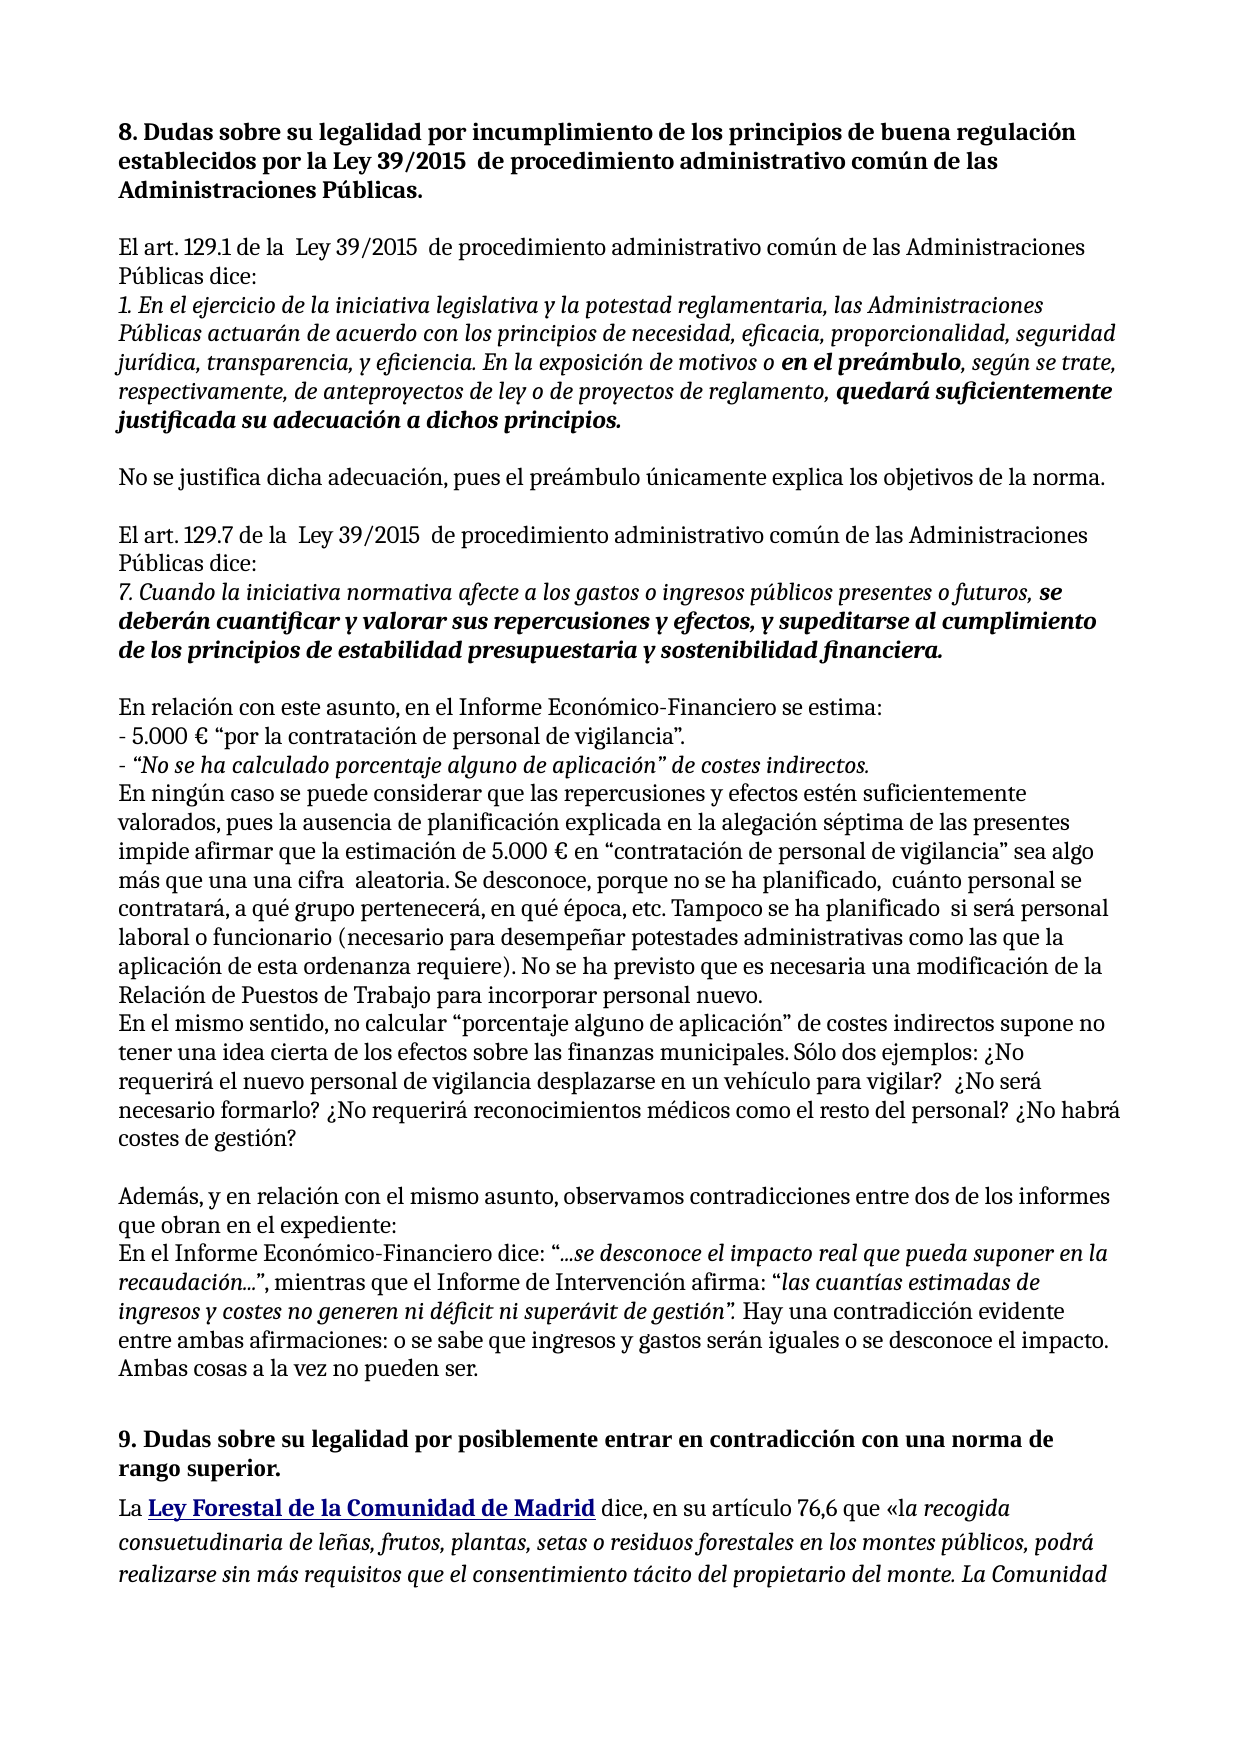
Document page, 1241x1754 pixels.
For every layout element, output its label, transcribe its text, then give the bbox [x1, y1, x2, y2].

text En ningún caso se puede considerar que las repercusiones y efectos estén suficientemente valorados, pues la ausencia de planificación explicada en la alegación séptima de las presentes impide afirmar que la estimación de 5.000 € en “contratación de personal de vigilancia” sea algo más que una una cifra aleatoria. Se desconoce, porque no se ha planificado, cuánto personal se contratará, a qué grupo pertenecerá, en qué época, etc. Tampoco se ha planificado si será personal laboral o funcionario (necesario para desempeñar potestades administrativas como las que la aplicación de esta ordenanza requiere). No se ha previsto que es necesaria una modificación de la Relación de Puestos de Trabajo para incorporar personal nuevo. [118, 779, 1122, 1009]
text La Ley Forestal de la Comunidad de Madrid dice, en su artículo 76,6 que «la recogida consuetudinaria de leñas, frutos, plantas, setas o residuos forestales en los montes públicos, podrá realizarse sin más requisitos que el consentimiento tácito del propietario del monte. La Comunidad [118, 1494, 1122, 1589]
subtitle 9. Dudas sobre su legalidad por posiblemente entrar en contradicción con una norma de rango superior. [118, 1424, 1122, 1482]
text 1. En el ejercicio de la iniciativa legislativa y la potestad reglamentaria, las Administraciones Públicas actuarán de acuerdo con los principios de necesidad, eficacia, proporcionalidad, seguridad jurídica, transparencia, y eficiencia. En la exposición de motivos o en el preámbulo, según se trate, respectivamente, de anteproyectos de ley o de proyectos de reglamento, quedará suficientemente justificada su adecuación a dichos principios. [118, 291, 1122, 434]
text No se justifica dicha adecuación, pues el preámbulo únicamente explica los objetivos de la norma. [118, 463, 1122, 492]
text En relación con este asunto, en el Informe Económico-Financiero se estima: [118, 693, 1122, 722]
text 7. Cuando la iniciativa normativa afecte a los gastos o ingresos públicos presentes o futuros, se deberán cuantificar y valorar sus repercusiones y efectos, y supeditarse al cumplimiento de los principios de estabilidad presupuestaria y sostenibilidad financiera. [118, 578, 1122, 664]
text Además, y en relación con el mismo asunto, observamos contradicciones entre dos de los informes que obran en el expediente: [118, 1182, 1122, 1239]
text En el mismo sentido, no calcular “porcentaje alguno de aplicación” de costes indirectos supone no tener una idea cierta de los efectos sobre las finanzas municipales. Sólo dos ejemplos: ¿No requerirá el nuevo personal de vigilancia desplazarse en un vehículo para vigilar? ¿No será necesario formarlo? ¿No requerirá reconocimientos médicos como el resto del personal? ¿No habrá costes de gestión? [118, 1009, 1122, 1153]
text En el Informe Económico-Financiero dice: “...se desconoce el impacto real que pueda suponer en la recaudación...”, mientras que el Informe de Intervención afirma: “las cuantías estimadas de ingresos y costes no generen ni déficit ni superávit de gestión”. Hay una contradicción evidente entre ambas afirmaciones: o se sabe que ingresos y gastos serán iguales o se desconoce el impacto. Ambas cosas a la vez no pueden ser. [118, 1239, 1122, 1383]
text El art. 129.7 de la Ley 39/2015 de procedimiento administrativo común de las Administraciones Públicas dice: [118, 521, 1122, 578]
text - “No se ha calculado porcentaje alguno de aplicación” de costes indirectos. [118, 751, 1122, 779]
text El art. 129.1 de la Ley 39/2015 de procedimiento administrativo común de las Administraciones Públicas dice: [118, 233, 1122, 291]
text 8. Dudas sobre su legalidad por incumplimiento de los principios de buena regulación establecidos por la Ley 39/2015 de procedimiento administrativo común de las Administraciones Públicas. [118, 118, 1122, 204]
text - 5.000 € “por la contratación de personal de vigilancia”. [118, 722, 1122, 751]
